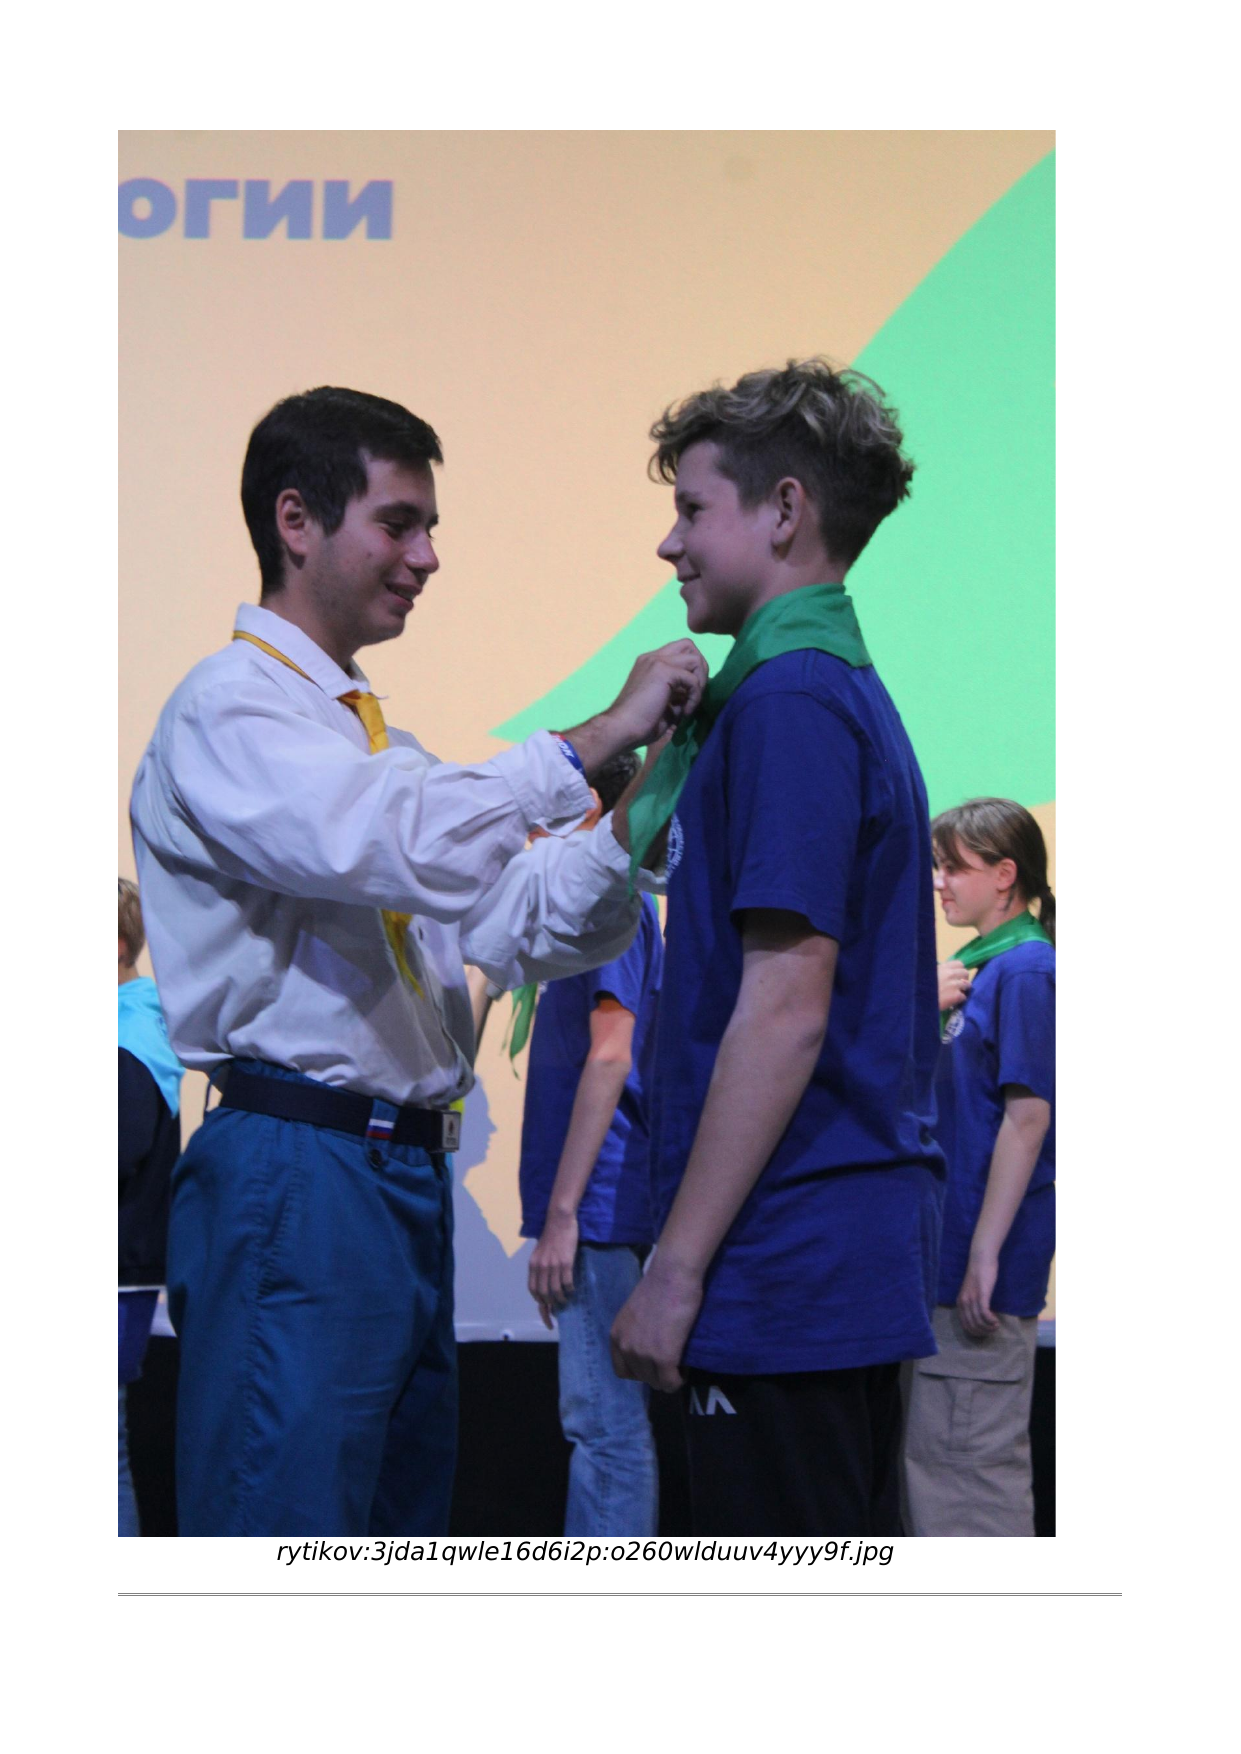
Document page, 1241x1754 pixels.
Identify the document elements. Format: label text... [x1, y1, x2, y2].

picture [118, 130, 1056, 1537]
text rytikov:3jda1qwle16d6i2p:o260wlduuv4yyy9f.jpg [118, 1537, 1056, 1566]
